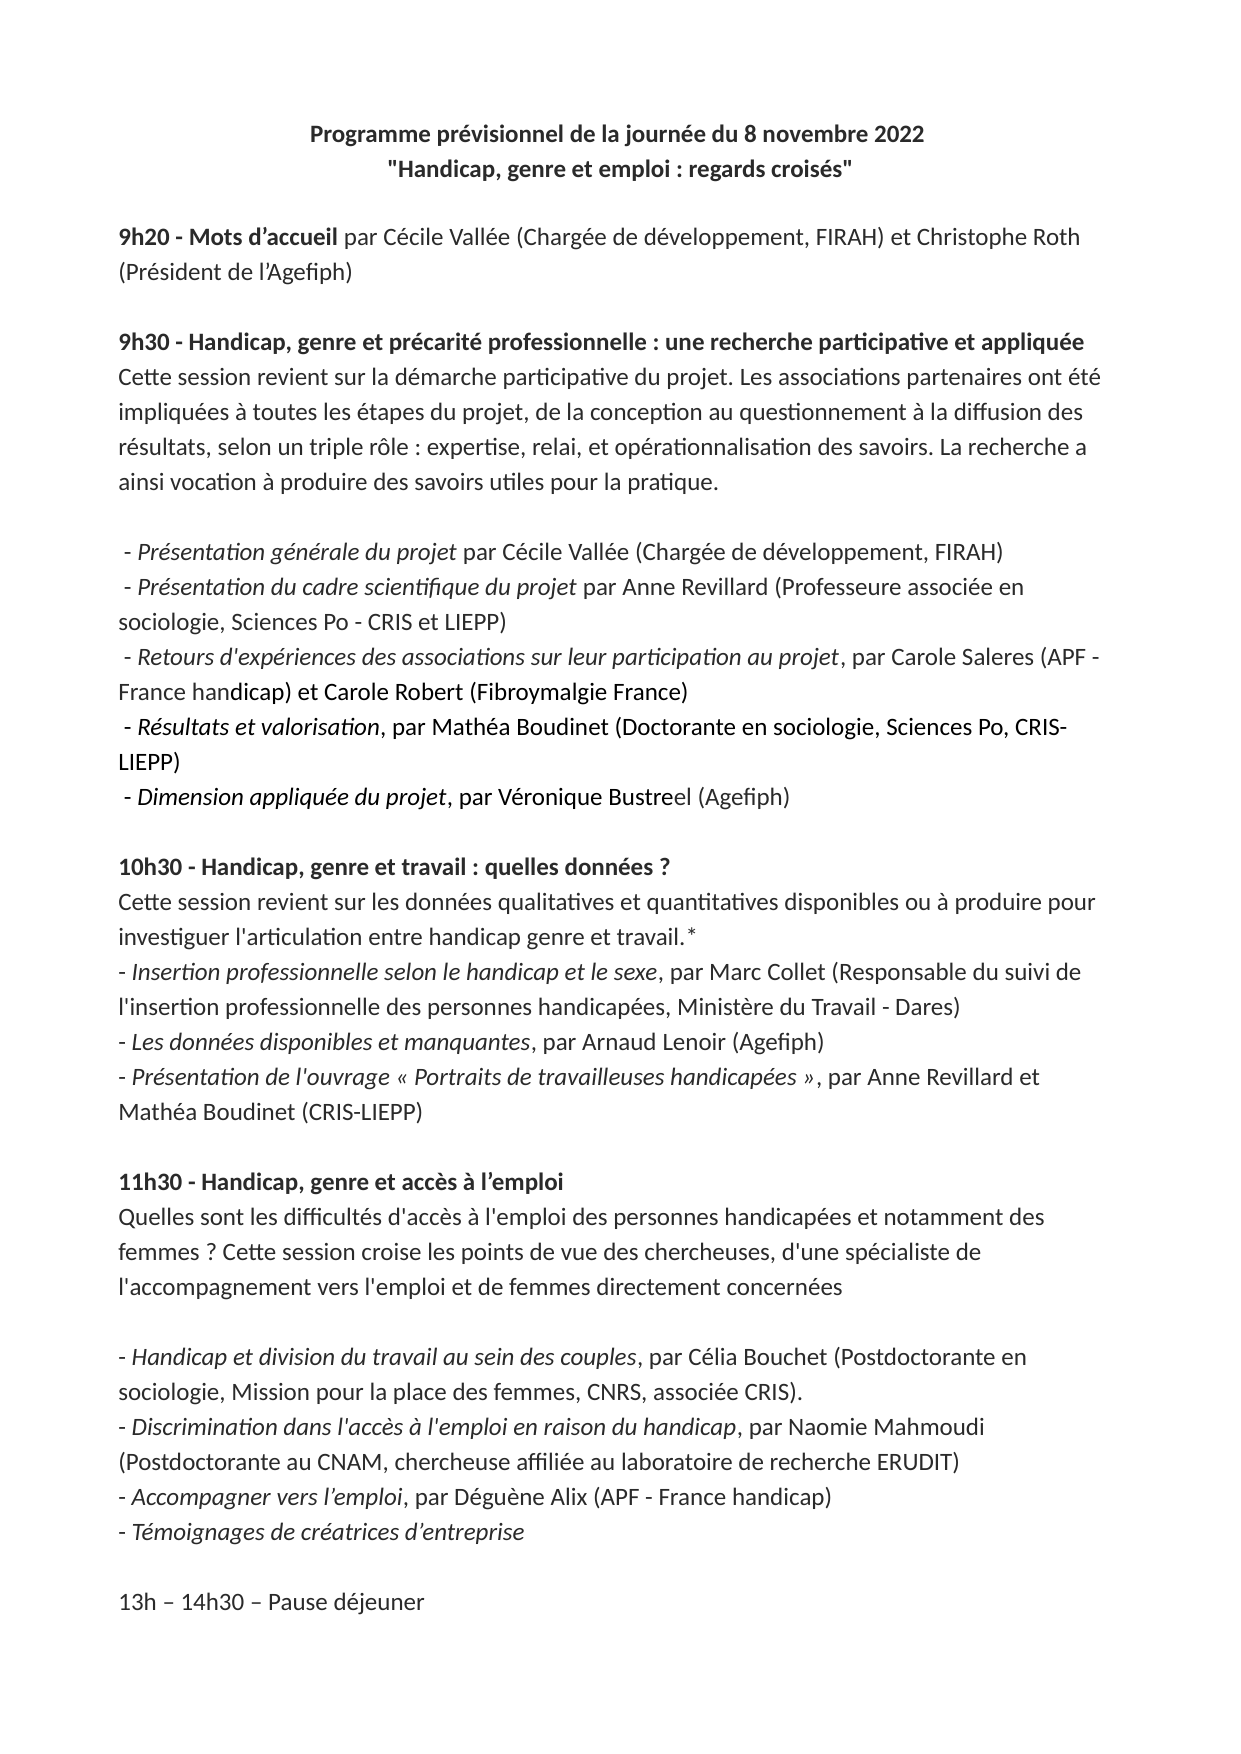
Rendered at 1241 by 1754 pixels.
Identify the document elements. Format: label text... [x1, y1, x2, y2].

text 9h20 - Mots d’accueil par Cécile Vallée (Chargée de développement, FIRAH) et Christophe Roth (Président de l’Agefiph) 9h30 - Handicap, genre et précarité professionnelle : une recherche participative et appliquée Cette session revient sur la démarche participative du projet. Les associations partenaires ont été impliquées à toutes les étapes du projet, de la conception au questionnement à la diffusion des résultats, selon un triple rôle : expertise, relai, et opérationnalisation des savoirs. La recherche a ainsi vocation à produire des savoirs utiles pour la pratique. - Présentation générale du projet par Cécile Vallée (Chargée de développement, FIRAH) - Présentation du cadre scientifique du projet par Anne Revillard (Professeure associée en sociologie, Sciences Po - CRIS et LIEPP) - Retours d'expériences des associations sur leur participation au projet, par Carole Saleres (APF - France handicap) et Carole Robert (Fibroymalgie France) - Résultats et valorisation, par Mathéa Boudinet (Doctorante en sociologie, Sciences Po, CRIS-LIEPP) - Dimension appliquée du projet, par Véronique Bustreel (Agefiph) 10h30 - Handicap, genre et travail : quelles données ? Cette session revient sur les données qualitatives et quantitatives disponibles ou à produire pour investiguer l'articulation entre handicap genre et travail.* [118, 221, 1122, 952]
text "Handicap, genre et emploi : regards croisés" [118, 153, 1122, 184]
text - Insertion professionnelle selon le handicap et le sexe, par Marc Collet (Responsable du suivi de l'insertion professionnelle des personnes handicapées, Ministère du Travail - Dares) - Les données disponibles et manquantes, par Arnaud Lenoir (Agefiph) - Présentation de l'ouvrage « Portraits de travailleuses handicapées », par Anne Revillard et Mathéa Boudinet (CRIS-LIEPP) 11h30 - Handicap, genre et accès à l’emploi Quelles sont les difficultés d'accès à l'emploi des personnes handicapées et notamment des femmes ? Cette session croise les points de vue des chercheuses, d'une spécialiste de l'accompagnement vers l'emploi et de femmes directement concernées - Handicap et division du travail au sein des couples, par Célia Bouchet (Postdoctorante en sociologie, Mission pour la place des femmes, CNRS, associée CRIS). - Discrimination dans l'accès à l'emploi en raison du handicap, par Naomie Mahmoudi (Postdoctorante au CNAM, chercheuse affiliée au laboratoire de recherche ERUDIT) - Accompagner vers l’emploi, par Déguène Alix (APF - France handicap) - Témoignages de créatrices d’entreprise 13h – 14h30 – Pause déjeuner [118, 956, 1122, 1617]
text Programme prévisionnel de la journée du 8 novembre 2022 [118, 118, 1122, 149]
